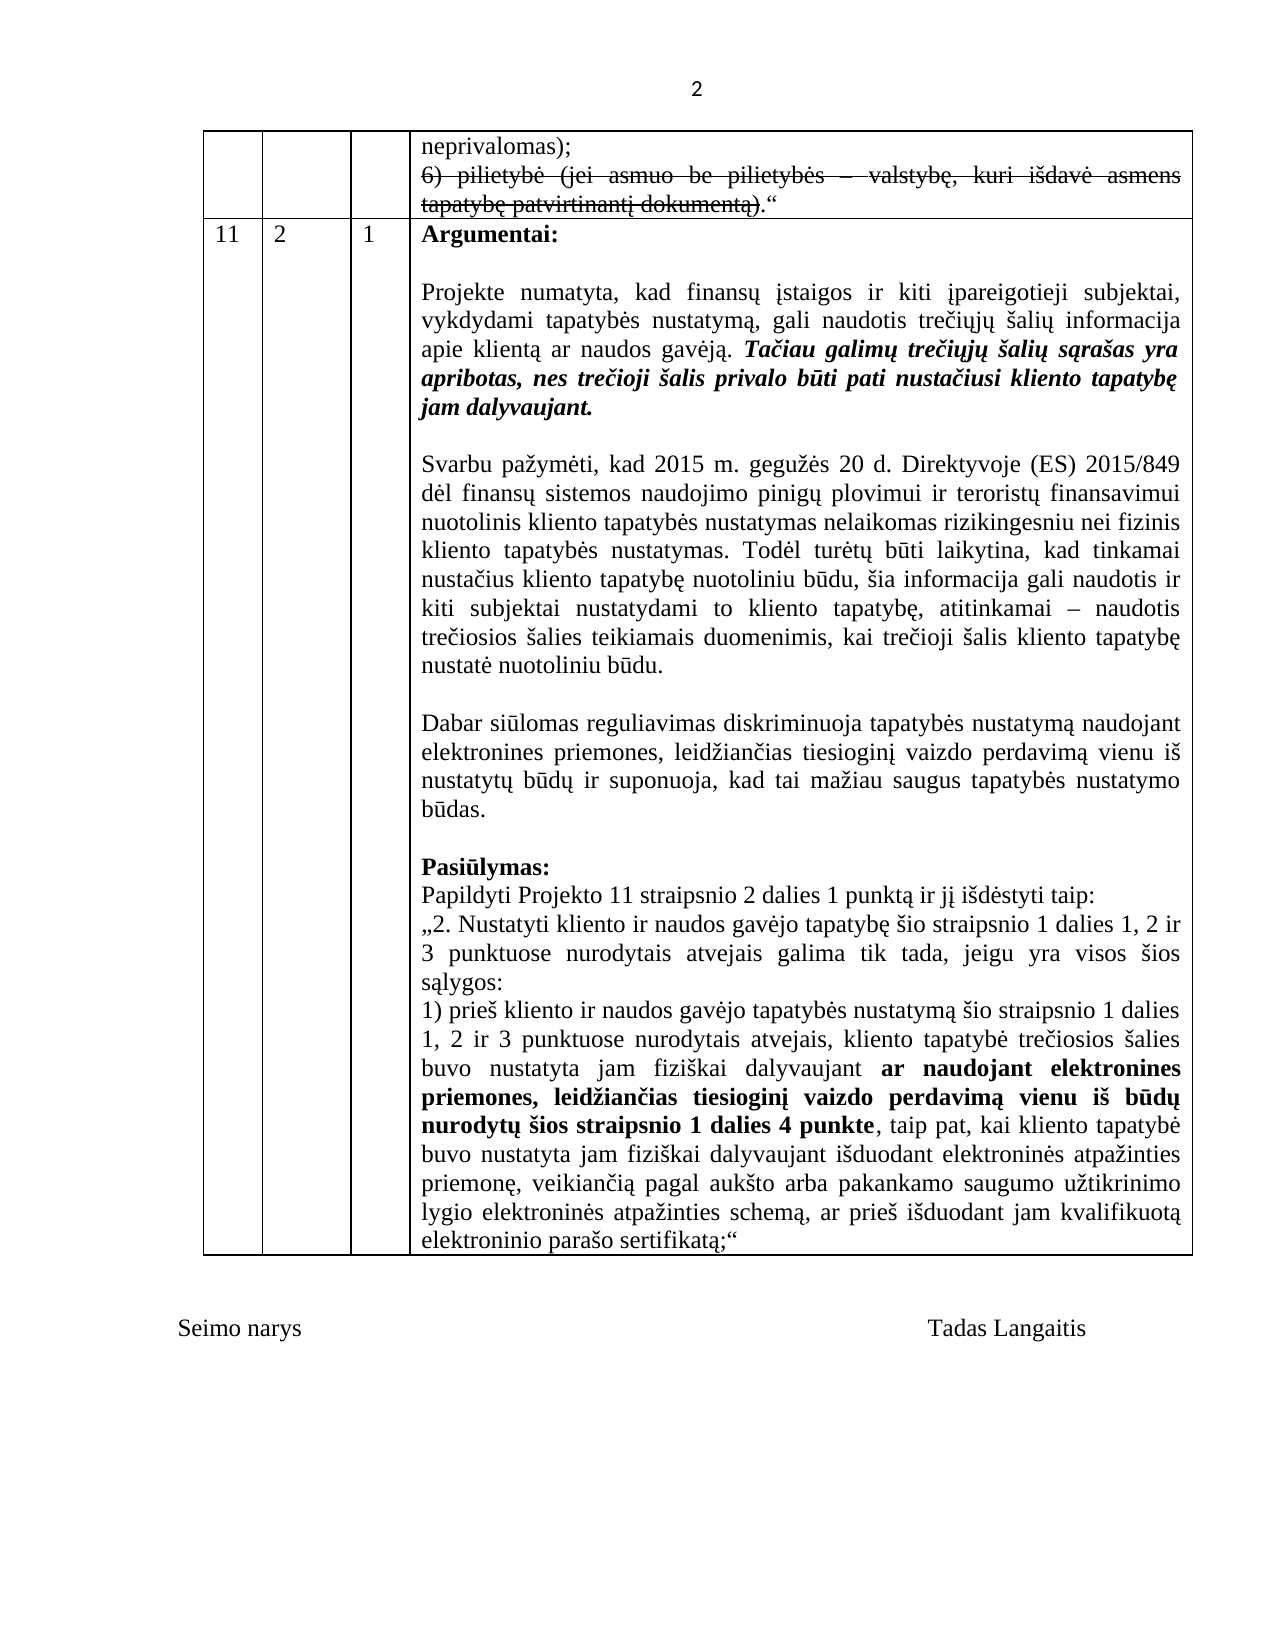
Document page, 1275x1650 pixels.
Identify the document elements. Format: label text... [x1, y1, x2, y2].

table_cell [204, 132, 262, 218]
table_cell 11 [204, 219, 262, 1254]
table_cell 1 [352, 219, 409, 1254]
table_cell neprivalomas); 6) pilietybė (jei asmuo be pilietybės – valstybę, kuri išdavė asmens tapatybę patvirtinantį dokumentą).“ [411, 132, 1192, 218]
table_cell [352, 132, 409, 218]
text Seimo narys Tadas Langaitis [177, 1313, 1216, 1342]
table_cell 2 [263, 219, 350, 1254]
table_cell [263, 132, 350, 218]
table_cell Argumentai: Projekte numatyta, kad finansų įstaigos ir kiti įpareigotieji subjektai, vykdydami tapatybės nustatymą, gali naudotis trečiųjų šalių informacija apie klientą ar naudos gavėją. Tačiau galimų trečiųjų šalių sąrašas yra apribotas, nes trečioji šalis privalo būti pati nustačiusi kliento tapatybę jam dalyvaujant. Svarbu pažymėti, kad 2015 m. gegužės 20 d. Direktyvoje (ES) 2015/849 dėl finansų sistemos naudojimo pinigų plovimui ir teroristų finansavimui nuotolinis kliento tapatybės nustatymas nelaikomas rizikingesniu nei fizinis kliento tapatybės nustatymas. Todėl turėtų būti laikytina, kad tinkamai nustačius kliento tapatybę nuotoliniu būdu, šia informacija gali naudotis ir kiti subjektai nustatydami to kliento tapatybę, atitinkamai – naudotis trečiosios šalies teikiamais duomenimis, kai trečioji šalis kliento tapatybę nustatė nuotoliniu būdu. Dabar siūlomas reguliavimas diskriminuoja tapatybės nustatymą naudojant elektronines priemones, leidžiančias tiesioginį vaizdo perdavimą vienu iš nustatytų būdų ir suponuoja, kad tai mažiau saugus tapatybės nustatymo būdas. Pasiūlymas: Papildyti Projekto 11 straipsnio 2 dalies 1 punktą ir jį išdėstyti taip: „2. Nustatyti kliento ir naudos gavėjo tapatybę šio straipsnio 1 dalies 1, 2 ir 3 punktuose nurodytais atvejais galima tik tada, jeigu yra visos šios sąlygos: 1) prieš kliento ir naudos gavėjo tapatybės nustatymą šio straipsnio 1 dalies 1, 2 ir 3 punktuose nurodytais atvejais, kliento tapatybė trečiosios šalies buvo nustatyta jam fiziškai dalyvaujant ar naudojant elektronines priemones, leidžiančias tiesioginį vaizdo perdavimą vienu iš būdų nurodytų šios straipsnio 1 dalies 4 punkte, taip pat, kai kliento tapatybė buvo nustatyta jam fiziškai dalyvaujant išduodant elektroninės atpažinties priemonę, veikiančią pagal aukšto arba pakankamo saugumo užtikrinimo lygio elektroninės atpažinties schemą, ar prieš išduodant jam kvalifikuotą elektroninio parašo sertifikatą;“ [411, 219, 1192, 1254]
